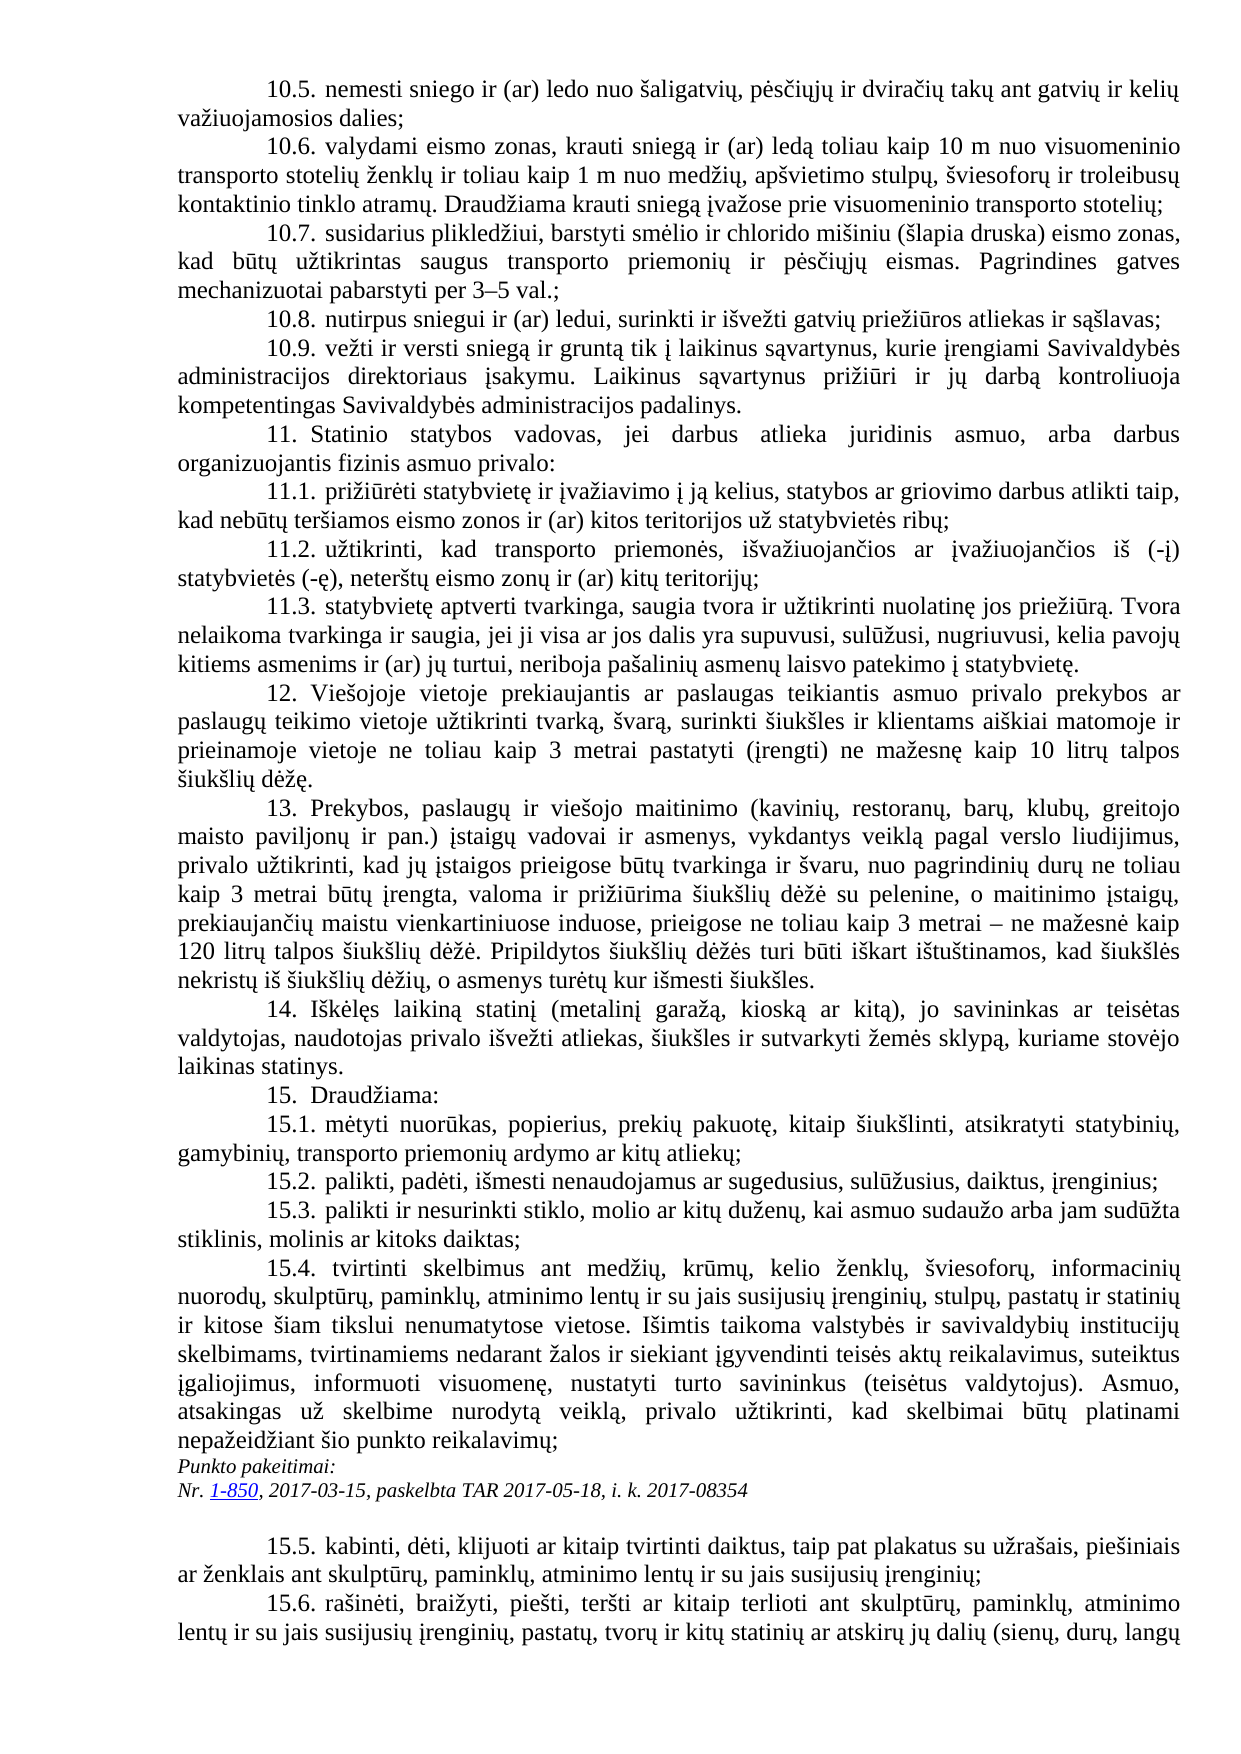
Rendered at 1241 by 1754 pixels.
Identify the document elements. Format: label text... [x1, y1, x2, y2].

text 11.1. prižiūrėti statybvietę ir įvažiavimo į ją kelius, statybos ar griovimo darbus atlikti taip, kad nebūtų teršiamos eismo zonos ir (ar) kitos teritorijos už statybvietės ribų; [177, 476, 1181, 534]
text 10.5. nemesti sniego ir (ar) ledo nuo šaligatvių, pėsčiųjų ir dviračių takų ant gatvių ir kelių važiuojamosios dalies; [177, 74, 1181, 131]
text 10.9. vežti ir versti sniegą ir gruntą tik į laikinus sąvartynus, kurie įrengiami Savivaldybės administracijos direktoriaus įsakymu. Laikinus sąvartynus prižiūri ir jų darbą kontroliuoja kompetentingas Savivaldybės administracijos padalinys. [177, 333, 1181, 419]
text 12. Viešojoje vietoje prekiaujantis ar paslaugas teikiantis asmuo privalo prekybos ar paslaugų teikimo vietoje užtikrinti tvarką, švarą, surinkti šiukšles ir klientams aiškiai matomoje ir prieinamoje vietoje ne toliau kaip 3 metrai pastatyti (įrengti) ne mažesnę kaip 10 litrų talpos šiukšlių dėžę. [177, 678, 1181, 793]
text 15.5. kabinti, dėti, klijuoti ar kitaip tvirtinti daiktus, taip pat plakatus su užrašais, piešiniais ar ženklais ant skulptūrų, paminklų, atminimo lentų ir su jais susijusių įrenginių; [177, 1531, 1181, 1588]
text Punkto pakeitimai: [177, 1454, 1181, 1478]
text 15. Draudžiama: [177, 1080, 1181, 1109]
text 15.4. tvirtinti skelbimus ant medžių, krūmų, kelio ženklų, šviesoforų, informacinių nuorodų, skulptūrų, paminklų, atminimo lentų ir su jais susijusių įrenginių, stulpų, pastatų ir statinių ir kitose šiam tikslui nenumatytose vietose. Išimtis taikoma valstybės ir savivaldybių institucijų skelbimams, tvirtinamiems nedarant žalos ir siekiant įgyvendinti teisės aktų reikalavimus, suteiktus įgaliojimus, informuoti visuomenę, nustatyti turto savininkus (teisėtus valdytojus). Asmuo, atsakingas už skelbime nurodytą veiklą, privalo užtikrinti, kad skelbimai būtų platinami nepažeidžiant šio punkto reikalavimų; [177, 1253, 1181, 1454]
text 13. Prekybos, paslaugų ir viešojo maitinimo (kavinių, restoranų, barų, klubų, greitojo maisto paviljonų ir pan.) įstaigų vadovai ir asmenys, vykdantys veiklą pagal verslo liudijimus, privalo užtikrinti, kad jų įstaigos prieigose būtų tvarkinga ir švaru, nuo pagrindinių durų ne toliau kaip 3 metrai būtų įrengta, valoma ir prižiūrima šiukšlių dėžė su pelenine, o maitinimo įstaigų, prekiaujančių maistu vienkartiniuose induose, prieigose ne toliau kaip 3 metrai – ne mažesnė kaip 120 litrų talpos šiukšlių dėžė. Pripildytos šiukšlių dėžės turi būti iškart ištuštinamos, kad šiukšlės nekristų iš šiukšlių dėžių, o asmenys turėtų kur išmesti šiukšles. [177, 793, 1181, 994]
text 15.6. rašinėti, braižyti, piešti, teršti ar kitaip terlioti ant skulptūrų, paminklų, atminimo lentų ir su jais susijusių įrenginių, pastatų, tvorų ir kitų statinių ar atskirų jų dalių (sienų, durų, langų [177, 1588, 1181, 1646]
text 14. Iškėlęs laikiną statinį (metalinį garažą, kioską ar kitą), jo savininkas ar teisėtas valdytojas, naudotojas privalo išvežti atliekas, šiukšles ir sutvarkyti žemės sklypą, kuriame stovėjo laikinas statinys. [177, 994, 1181, 1080]
text 11. Statinio statybos vadovas, jei darbus atlieka juridinis asmuo, arba darbus organizuojantis fizinis asmuo privalo: [177, 419, 1181, 476]
text 10.6. valydami eismo zonas, krauti sniegą ir (ar) ledą toliau kaip 10 m nuo visuomeninio transporto stotelių ženklų ir toliau kaip 1 m nuo medžių, apšvietimo stulpų, šviesoforų ir troleibusų kontaktinio tinklo atramų. Draudžiama krauti sniegą įvažose prie visuomeninio transporto stotelių; [177, 131, 1181, 218]
text Nr. 1-850, 2017-03-15, paskelbta TAR 2017-05-18, i. k. 2017-08354 [177, 1478, 1181, 1502]
text 15.3. palikti ir nesurinkti stiklo, molio ar kitų duženų, kai asmuo sudaužo arba jam sudūžta stiklinis, molinis ar kitoks daiktas; [177, 1195, 1181, 1253]
text 15.2. palikti, padėti, išmesti nenaudojamus ar sugedusius, sulūžusius, daiktus, įrenginius; [177, 1166, 1181, 1195]
text 10.7. susidarius plikledžiui, barstyti smėlio ir chlorido mišiniu (šlapia druska) eismo zonas, kad būtų užtikrintas saugus transporto priemonių ir pėsčiųjų eismas. Pagrindines gatves mechanizuotai pabarstyti per 3–5 val.; [177, 218, 1181, 304]
text 11.2. užtikrinti, kad transporto priemonės, išvažiuojančios ar įvažiuojančios iš (-į) statybvietės (-ę), neterštų eismo zonų ir (ar) kitų teritorijų; [177, 534, 1181, 591]
text 11.3. statybvietę aptverti tvarkinga, saugia tvora ir užtikrinti nuolatinę jos priežiūrą. Tvora nelaikoma tvarkinga ir saugia, jei ji visa ar jos dalis yra supuvusi, sulūžusi, nugriuvusi, kelia pavojų kitiems asmenims ir (ar) jų turtui, neriboja pašalinių asmenų laisvo patekimo į statybvietę. [177, 591, 1181, 678]
text 10.8. nutirpus sniegui ir (ar) ledui, surinkti ir išvežti gatvių priežiūros atliekas ir sąšlavas; [177, 304, 1181, 333]
text 15.1. mėtyti nuorūkas, popierius, prekių pakuotę, kitaip šiukšlinti, atsikratyti statybinių, gamybinių, transporto priemonių ardymo ar kitų atliekų; [177, 1109, 1181, 1166]
